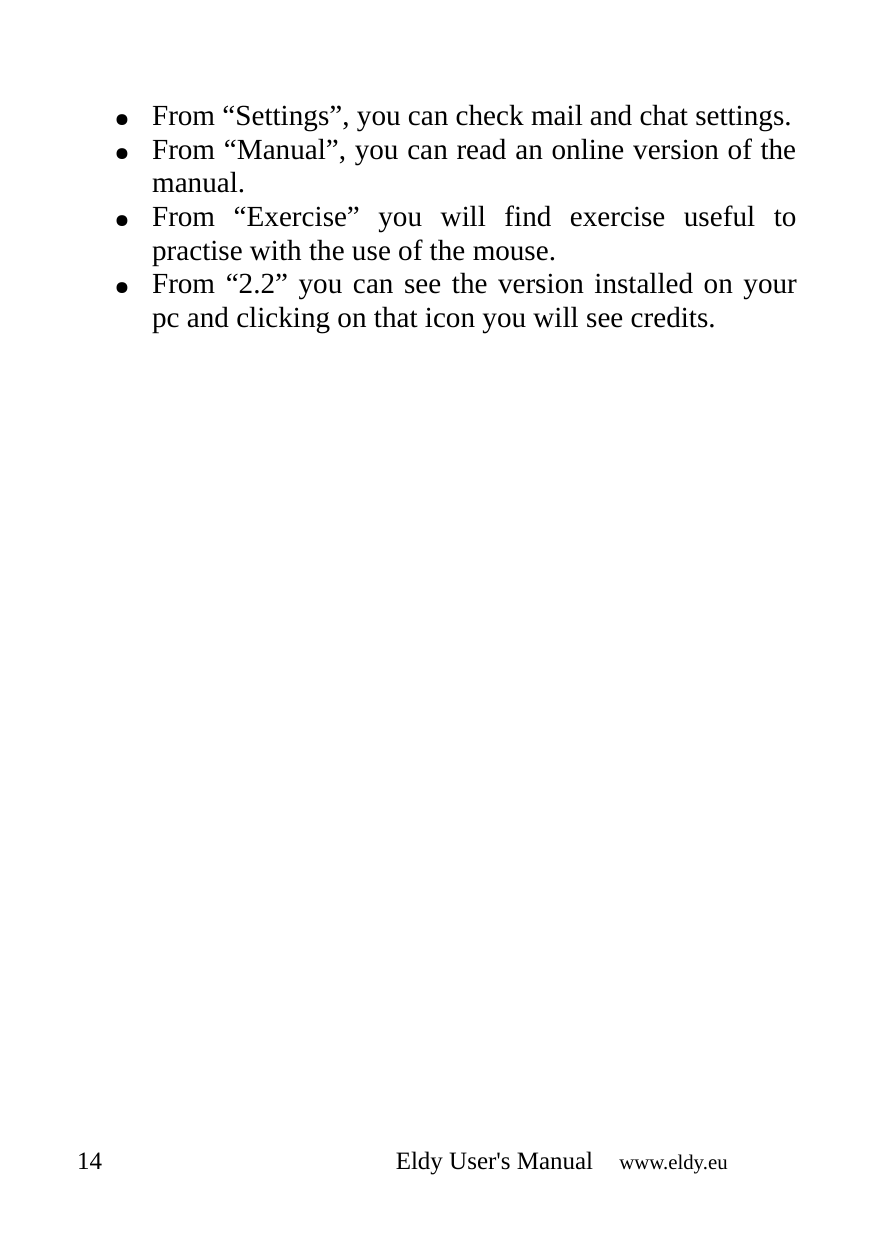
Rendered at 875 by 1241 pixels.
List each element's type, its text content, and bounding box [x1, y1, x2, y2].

list From “2.2” you can see the version installed on your pc and clicking on that icon you will see credits. [114, 266, 797, 333]
list From “Settings”, you can check mail and chat settings. [114, 98, 797, 132]
list From “Exercise” you will find exercise useful to practise with the use of the mouse. [114, 199, 797, 266]
list From “Manual”, you can read an online version of the manual. [114, 132, 797, 199]
